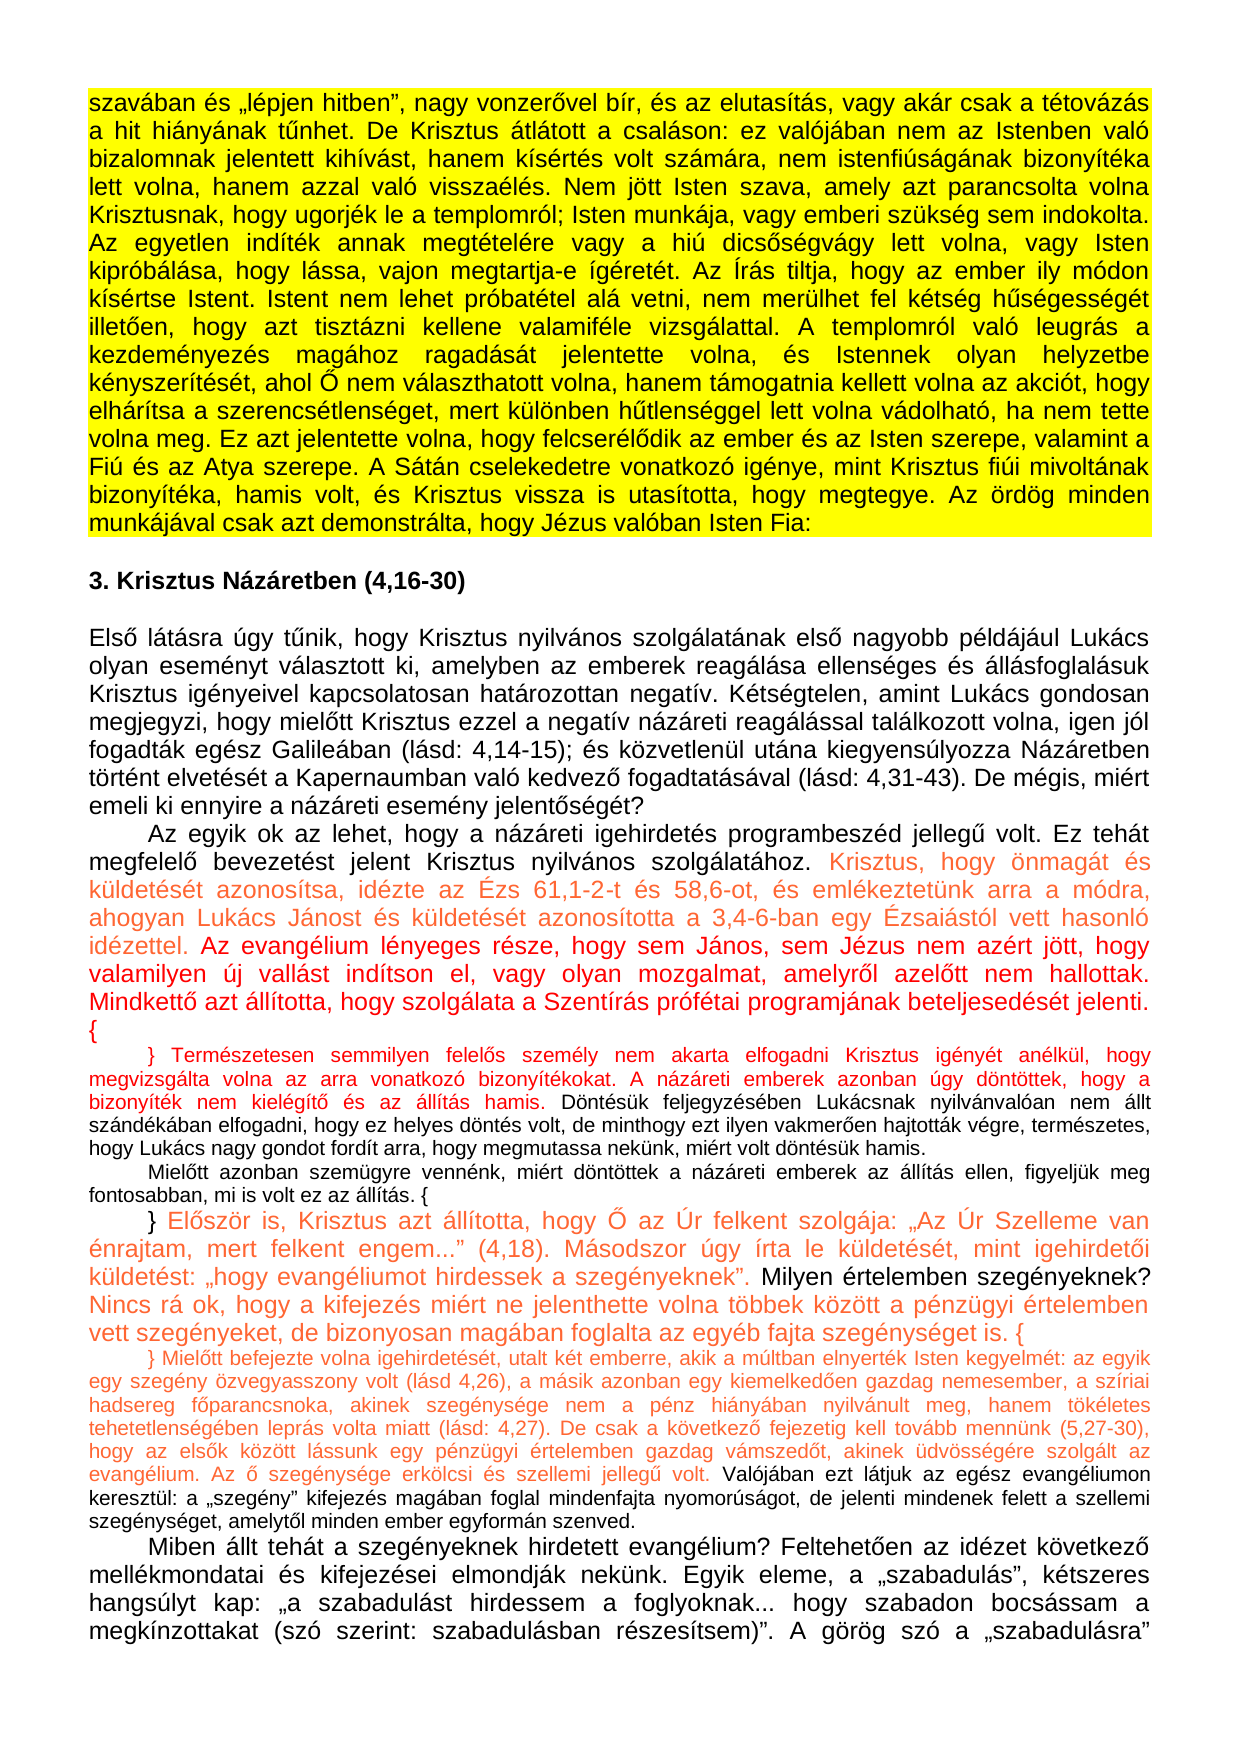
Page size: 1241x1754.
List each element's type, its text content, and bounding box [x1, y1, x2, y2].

text Első látásra úgy tűnik, hogy Krisztus nyilvános szolgálatának első nagyobb példájául Lukács olyan eseményt választott ki, amelyben az emberek reagálása ellenséges és állásfoglalásuk Krisztus igényeivel kapcsolatosan határozottan negatív. Kétségtelen, amint Lukács gondosan megjegyzi, hogy mielőtt Krisztus ezzel a negatív názáreti reagálással találkozott volna, igen jól fogadták egész Galileában (lásd: 4,14-15); és közvetlenül utána kiegyensúlyozza Názáretben történt elvetését a Kapernaumban való kedvező fogadtatásával (lásd: 4,31-43). De mégis, miért emeli ki ennyire a názáreti esemény jelentőségét? [88, 624, 1152, 820]
text } Természetesen semmilyen felelős személy nem akarta elfogadni Krisztus igényét anélkül, hogy megvizsgálta volna az arra vonatkozó bizonyítékokat. A názáreti emberek azonban úgy döntöttek, hogy a bizonyíték nem kielégítő és az állítás hamis. Döntésük feljegyzésében Lukácsnak nyilvánvalóan nem állt szándékában elfogadni, hogy ez helyes döntés volt, de minthogy ezt ilyen vakmerően hajtották végre, természetes, hogy Lukács nagy gondot fordít arra, hogy megmutassa nekünk, miért volt döntésük hamis. [88, 1044, 1152, 1160]
text 3. Krisztus Názáretben (4,16-30) [88, 566, 1152, 594]
text szavában és „lépjen hitben”, nagy vonzerővel bír, és az elutasítás, vagy akár csak a tétovázás a hit hiányának tűnhet. De Krisztus átlátott a csaláson: ez valójában nem az Istenben való bizalomnak jelentett kihívást, hanem kísértés volt számára, nem istenfiúságának bizonyítéka lett volna, hanem azzal való visszaélés. Nem jött Isten szava, amely azt parancsolta volna Krisztusnak, hogy ugorjék le a templomról; Isten munkája, vagy emberi szükség sem indokolta. Az egyetlen indíték annak megtételére vagy a hiú dicsőségvágy lett volna, vagy Isten kipróbálása, hogy lássa, vajon megtartja-e ígéretét. Az Írás tiltja, hogy az ember ily módon kísértse Istent. Istent nem lehet próbatétel alá vetni, nem merülhet fel kétség hűségességét illetően, hogy azt tisztázni kellene valamiféle vizsgálattal. A templomról való leugrás a kezdeményezés magához ragadását jelentette volna, és Istennek olyan helyzetbe kényszerítését, ahol Ő nem választhatott volna, hanem támogatnia kellett volna az akciót, hogy elhárítsa a szerencsétlenséget, mert különben hűtlenséggel lett volna vádolható, ha nem tette volna meg. Ez azt jelentette volna, hogy felcserélődik az ember és az Isten szerepe, valamint a Fiú és az Atya szerepe. A Sátán cselekedetre vonatkozó igénye, mint Krisztus fiúi mivoltának bizonyítéka, hamis volt, és Krisztus vissza is utasította, hogy megtegye. Az ördög minden munkájával csak azt demonstrálta, hogy Jézus valóban Isten Fia: [88, 88, 1152, 537]
text Mielőtt azonban szemügyre vennénk, miért döntöttek a názáreti emberek az állítás ellen, figyeljük meg fontosabban, mi is volt ez az állítás. { [88, 1160, 1152, 1207]
text Az egyik ok az lehet, hogy a názáreti igehirdetés programbeszéd jellegű volt. Ez tehát megfelelő bevezetést jelent Krisztus nyilvános szolgálatához. Krisztus, hogy önmagát és küldetését azonosítsa, idézte az Ézs 61,1-2‑t és 58,6-ot, és emlékeztetünk arra a módra, ahogyan Lukács Jánost és küldetését azonosította a 3,4-6-ban egy Ézsaiástól vett hasonló idézettel. Az evangélium lényeges része, hogy sem János, sem Jézus nem azért jött, hogy valamilyen új vallást indítson el, vagy olyan mozgalmat, amelyről azelőtt nem hallottak. Mindkettő azt állította, hogy szolgálata a Szentírás prófétai programjának beteljesedését jelenti. { [88, 820, 1152, 1044]
text Miben állt tehát a szegényeknek hirdetett evangélium? Feltehetően az idézet következő mellékmondatai és kifejezései elmondják nekünk. Egyik eleme, a „szabadulás”, kétszeres hangsúlyt kap: „a szabadulást hirdessem a foglyoknak... hogy szabadon bocsássam a megkínzottakat (szó szerint: szabadulásban részesítsem)”. A görög szó a „szabadulásra” [88, 1533, 1152, 1645]
text } Mielőtt befejezte volna igehirdetését, utalt két emberre, akik a múltban elnyerték Isten kegyelmét: az egyik egy szegény özvegyasszony volt (lásd 4,26), a másik azonban egy kiemelkedően gazdag nemesember, a szíriai hadsereg főparancsnoka, akinek szegénysége nem a pénz hiányában nyilvánult meg, hanem tökéletes tehetetlenségében leprás volta miatt (lásd: 4,27). De csak a következő fejezetig kell tovább mennünk (5,27-30), hogy az elsők között lássunk egy pénzügyi értelemben gazdag vámszedőt, akinek üdvösségére szolgált az evangélium. Az ő szegénysége erkölcsi és szellemi jellegű volt. Valójában ezt látjuk az egész evangéliumon keresztül: a „szegény” kifejezés magában foglal mindenfajta nyomorúságot, de jelenti mindenek felett a szellemi szegénységet, amelytől minden ember egyformán szenved. [88, 1347, 1152, 1533]
text } Először is, Krisztus azt állította, hogy Ő az Úr felkent szolgája: „Az Úr Szelleme van énrajtam, mert felkent engem...” (4,18). Másodszor úgy írta le küldetését, mint igehirdetői küldetést: „hogy evangéliumot hirdessek a szegényeknek”. Milyen értelemben szegényeknek? Nincs rá ok, hogy a kifejezés miért ne jelenthette volna többek között a pénzügyi értelemben vett szegényeket, de bizonyosan magában foglalta az egyéb fajta szegénységet is. { [88, 1207, 1152, 1347]
